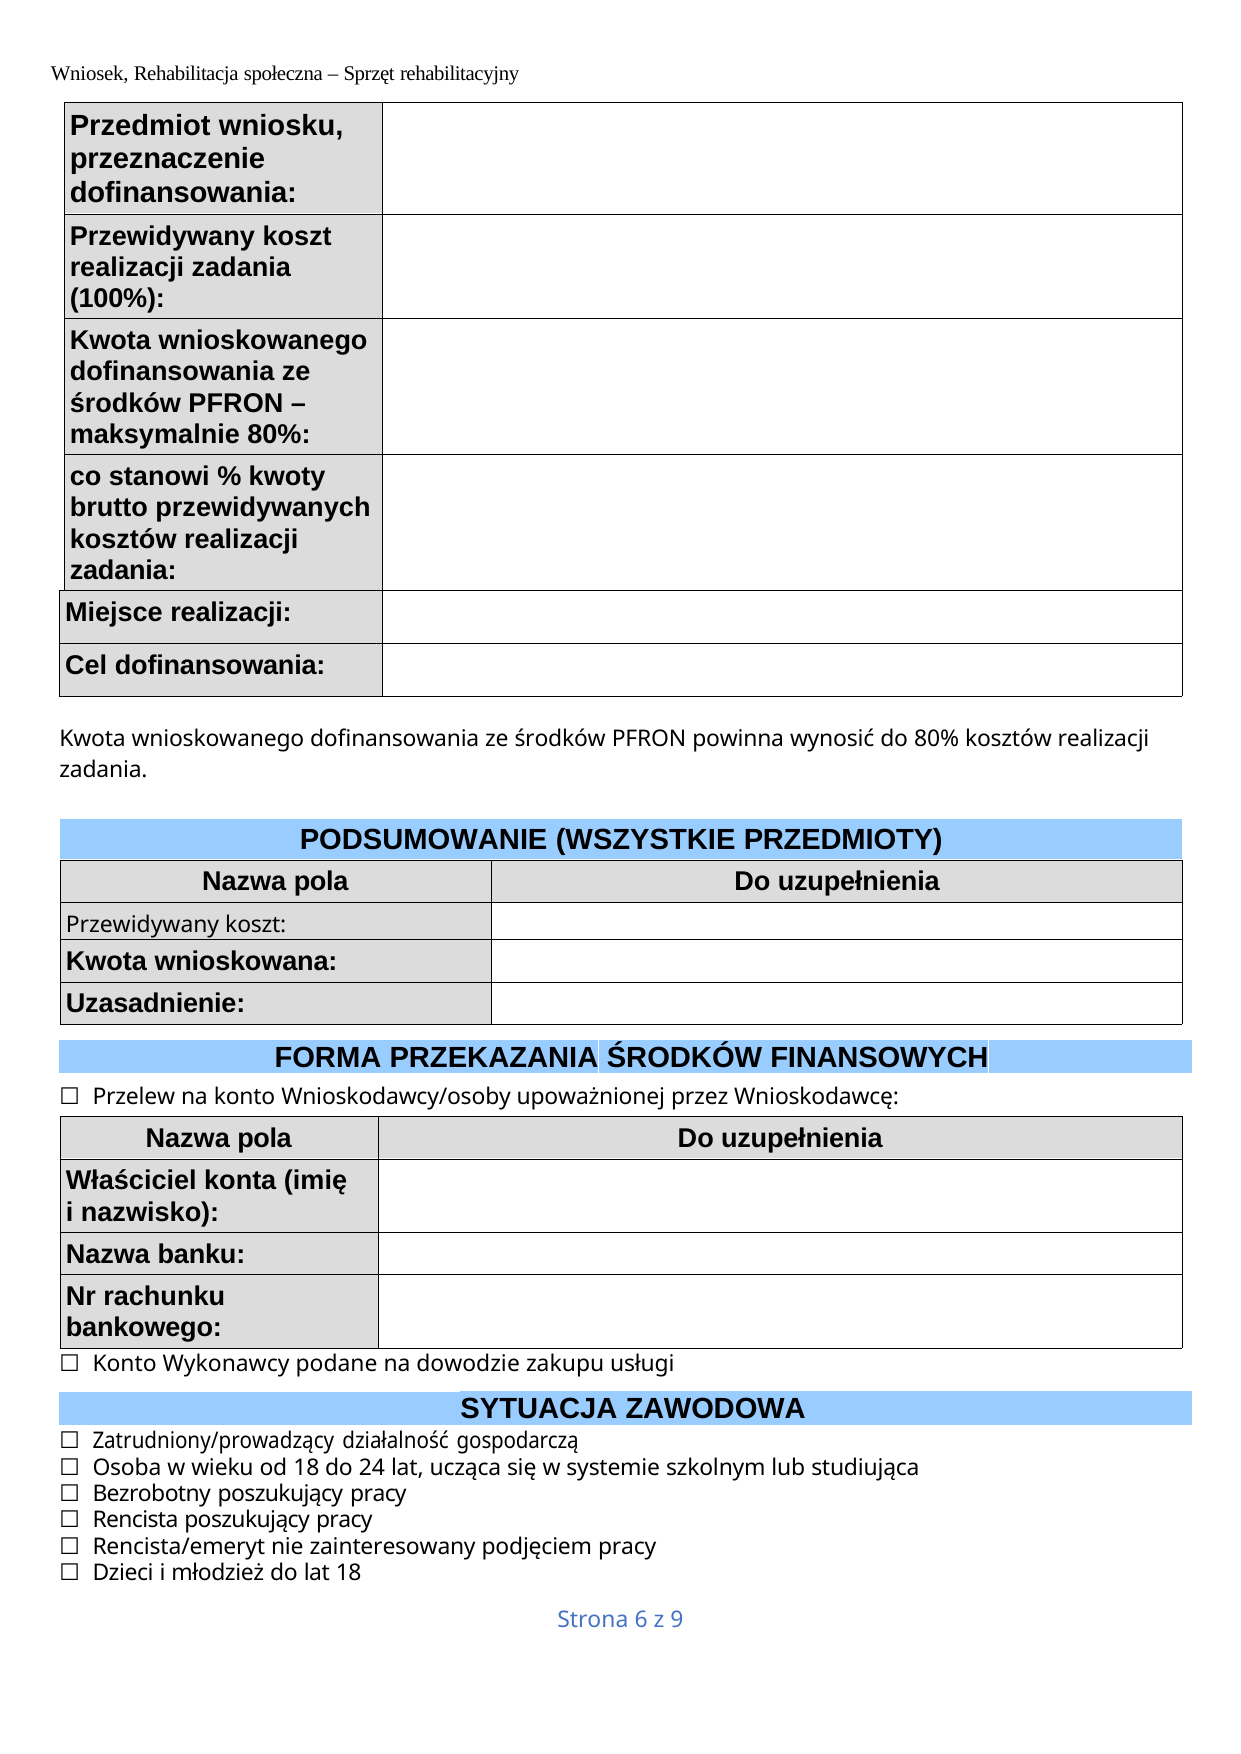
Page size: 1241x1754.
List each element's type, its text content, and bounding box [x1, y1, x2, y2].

table_cell [383, 455, 1182, 590]
table_cell [379, 1160, 1182, 1232]
table_cell [379, 1233, 1182, 1274]
table_cell Przewidywany koszt: [61, 903, 491, 939]
table_cell Przedmiot wniosku, przeznaczenie dofinansowania: [65, 103, 382, 213]
list Rencista poszukujący pracy [59, 1507, 1192, 1533]
table_cell Nazwa pola [61, 861, 491, 902]
list Zatrudniony/prowadzący działalność gospodarczą [59, 1426, 1192, 1454]
text Kwota wnioskowanego dofinansowania ze środków PFRON powinna wynosić do 80% kosztów realizacji zadania. [59, 722, 1192, 784]
table_header Do uzupełnienia [379, 1117, 1182, 1158]
table_cell Właściciel konta (imię i nazwisko): [61, 1160, 378, 1232]
subtitle SYTUACJA ZAWODOWA [59, 1391, 1192, 1425]
table_cell [59, 318, 64, 454]
list Konto Wykonawcy podane na dowodzie zakupu usługi [59, 1348, 1192, 1377]
table_cell [383, 103, 1182, 213]
table_cell Nr rachunku bankowego: [61, 1275, 378, 1348]
table_cell [383, 215, 1182, 318]
table_cell [59, 454, 64, 590]
table_cell [59, 214, 64, 318]
table_cell Kwota wnioskowanego dofinansowania ze środków PFRON – maksymalnie 80%: [65, 319, 382, 454]
table_cell Do uzupełnienia [492, 861, 1182, 902]
table_cell Przewidywany koszt realizacji zadania (100%): [65, 215, 382, 318]
table_cell [492, 983, 1182, 1024]
table_cell Uzasadnienie: [61, 983, 491, 1024]
table_cell [492, 903, 1182, 939]
table_cell [492, 940, 1182, 982]
list Bezrobotny poszukujący pracy [59, 1480, 1192, 1507]
table_cell Cel dofinansowania: [60, 644, 382, 696]
table_cell Nazwa banku: [61, 1233, 378, 1274]
table_cell [59, 102, 64, 213]
list Rencista/emeryt nie zainteresowany podjęciem pracy [59, 1533, 1192, 1559]
table_cell Miejsce realizacji: [60, 591, 382, 643]
table_cell Kwota wnioskowana: [61, 940, 491, 982]
table_cell [383, 319, 1182, 454]
table_header PODSUMOWANIE (WSZYSTKIE PRZEDMIOTY) [60, 819, 1182, 859]
table_cell [379, 1275, 1182, 1348]
table_header Nazwa pola [61, 1117, 378, 1158]
table_cell [383, 644, 1182, 696]
subtitle FORMA PRZEKAZANIA ŚRODKÓW FINANSOWYCH [59, 1040, 1192, 1073]
list Dzieci i młodzież do lat 18 [59, 1559, 1192, 1586]
list Osoba w wieku od 18 do 24 lat, ucząca się w systemie szkolnym lub studiująca [59, 1454, 1192, 1480]
table_cell co stanowi % kwoty brutto przewidywanych kosztów realizacji zadania: [65, 455, 382, 590]
list Przelew na konto Wnioskodawcy/osoby upoważnionej przez Wnioskodawcę: [59, 1080, 1192, 1111]
table_cell [383, 591, 1182, 643]
